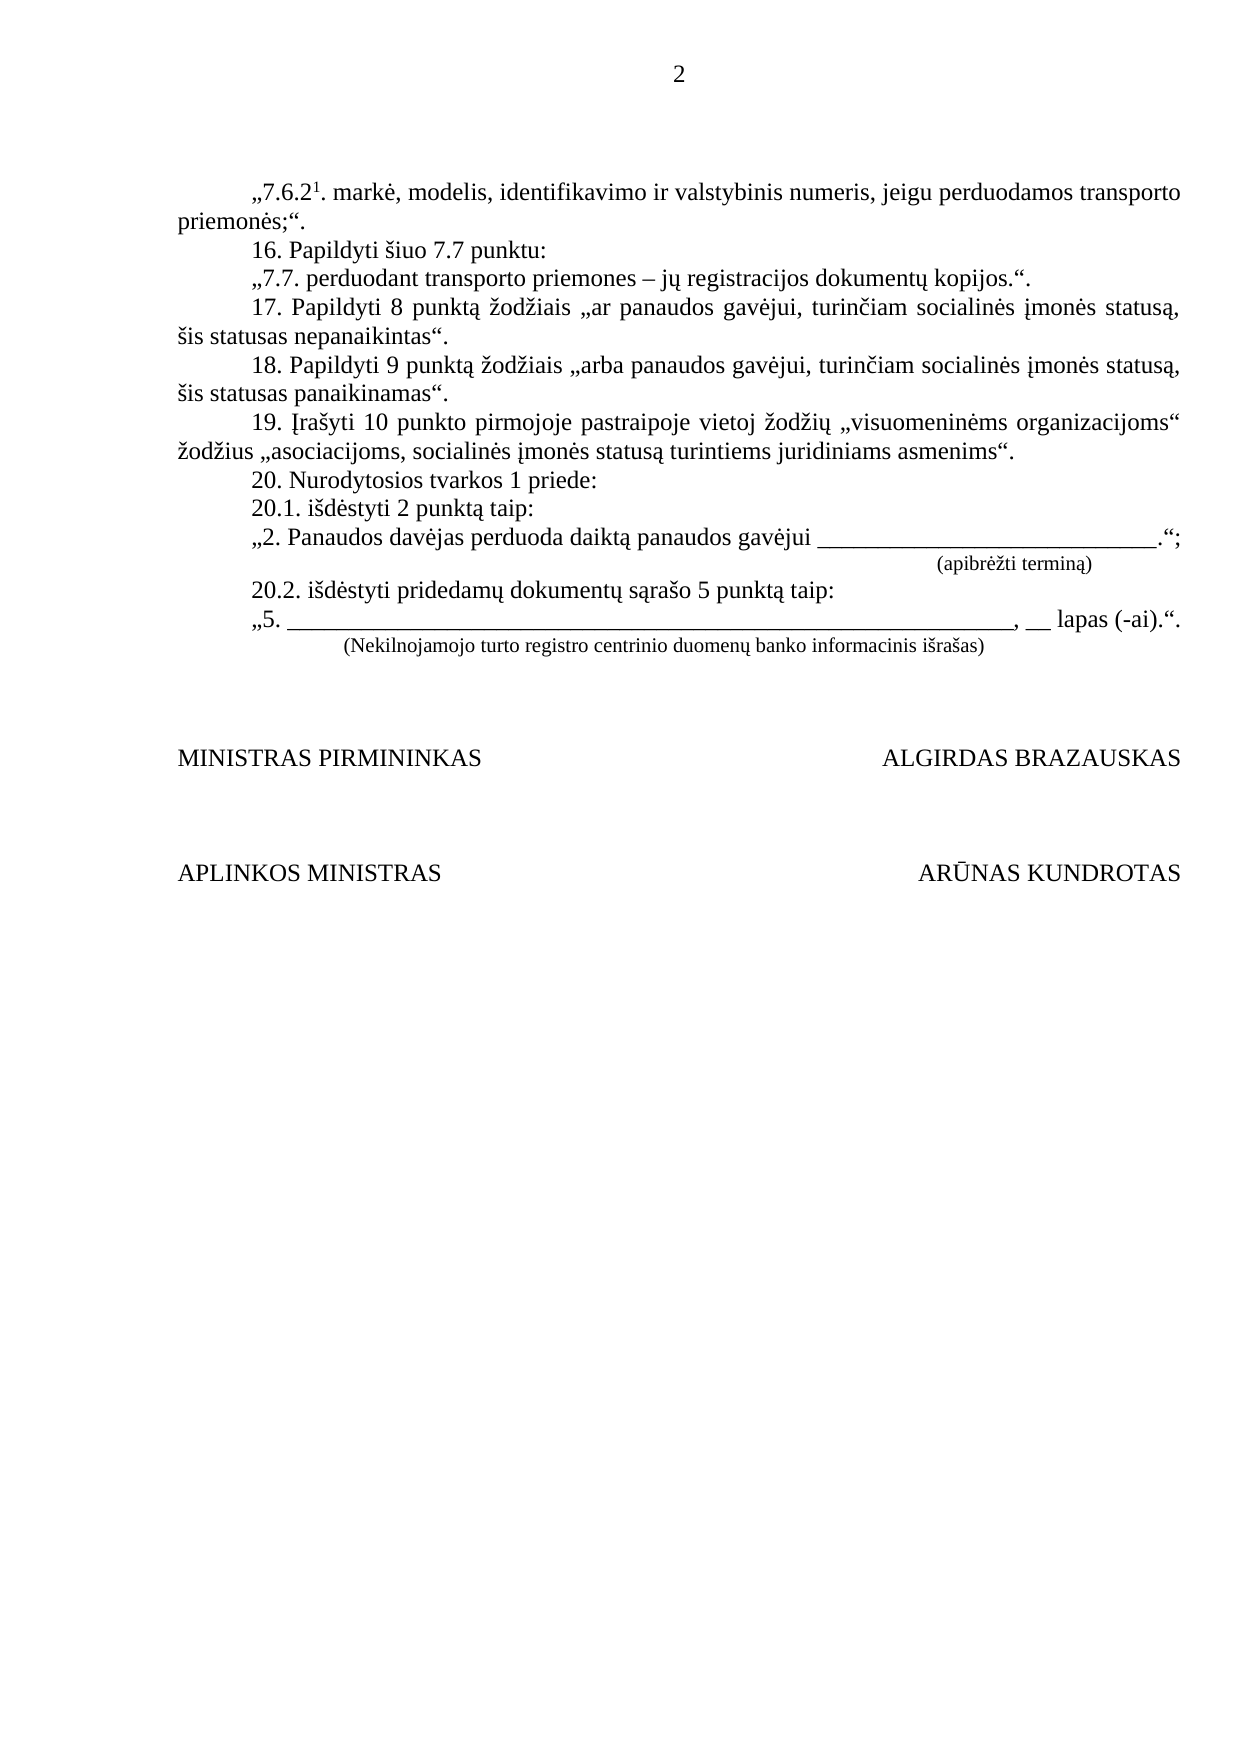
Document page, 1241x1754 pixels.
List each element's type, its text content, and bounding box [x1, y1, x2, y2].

text 20. Nurodytosios tvarkos 1 priede: [177, 465, 1181, 493]
text „7.6.21. markė, modelis, identifikavimo ir valstybinis numeris, jeigu perduodamos transporto priemonės;“. [177, 177, 1181, 235]
text 17. Papildyti 8 punktą žodžiais „ar panaudos gavėjui, turinčiam socialinės įmonės statusą, šis statusas nepanaikintas“. [177, 292, 1181, 350]
text (apibrėžti terminą) [177, 551, 1181, 575]
text 19. Įrašyti 10 punkto pirmojoje pastraipoje vietoj žodžių „visuomeninėms organizacijoms“ žodžius „asociacijoms, socialinės įmonės statusą turintiems juridiniams asmenims“. [177, 407, 1181, 465]
text (Nekilnojamojo turto registro centrinio duomenų banko informacinis išrašas) [177, 632, 1181, 657]
text „2. Panaudos davėjas perduoda daiktą panaudos gavėjui .“; [177, 522, 1181, 551]
text „5. , __ lapas (-ai).“. [177, 604, 1181, 632]
text APLINKOS MINISTRAS ARŪNAS KUNDROTAS [177, 858, 1181, 887]
text 20.1. išdėstyti 2 punktą taip: [177, 493, 1181, 522]
text MINISTRAS PIRMININKAS ALGIRDAS BRAZAUSKAS [177, 743, 1181, 772]
text „7.7. perduodant transporto priemones – jų registracijos dokumentų kopijos.“. [177, 263, 1181, 292]
text 18. Papildyti 9 punktą žodžiais „arba panaudos gavėjui, turinčiam socialinės įmonės statusą, šis statusas panaikinamas“. [177, 350, 1181, 407]
text 20.2. išdėstyti pridedamų dokumentų sąrašo 5 punktą taip: [177, 575, 1181, 604]
text 16. Papildyti šiuo 7.7 punktu: [177, 235, 1181, 263]
